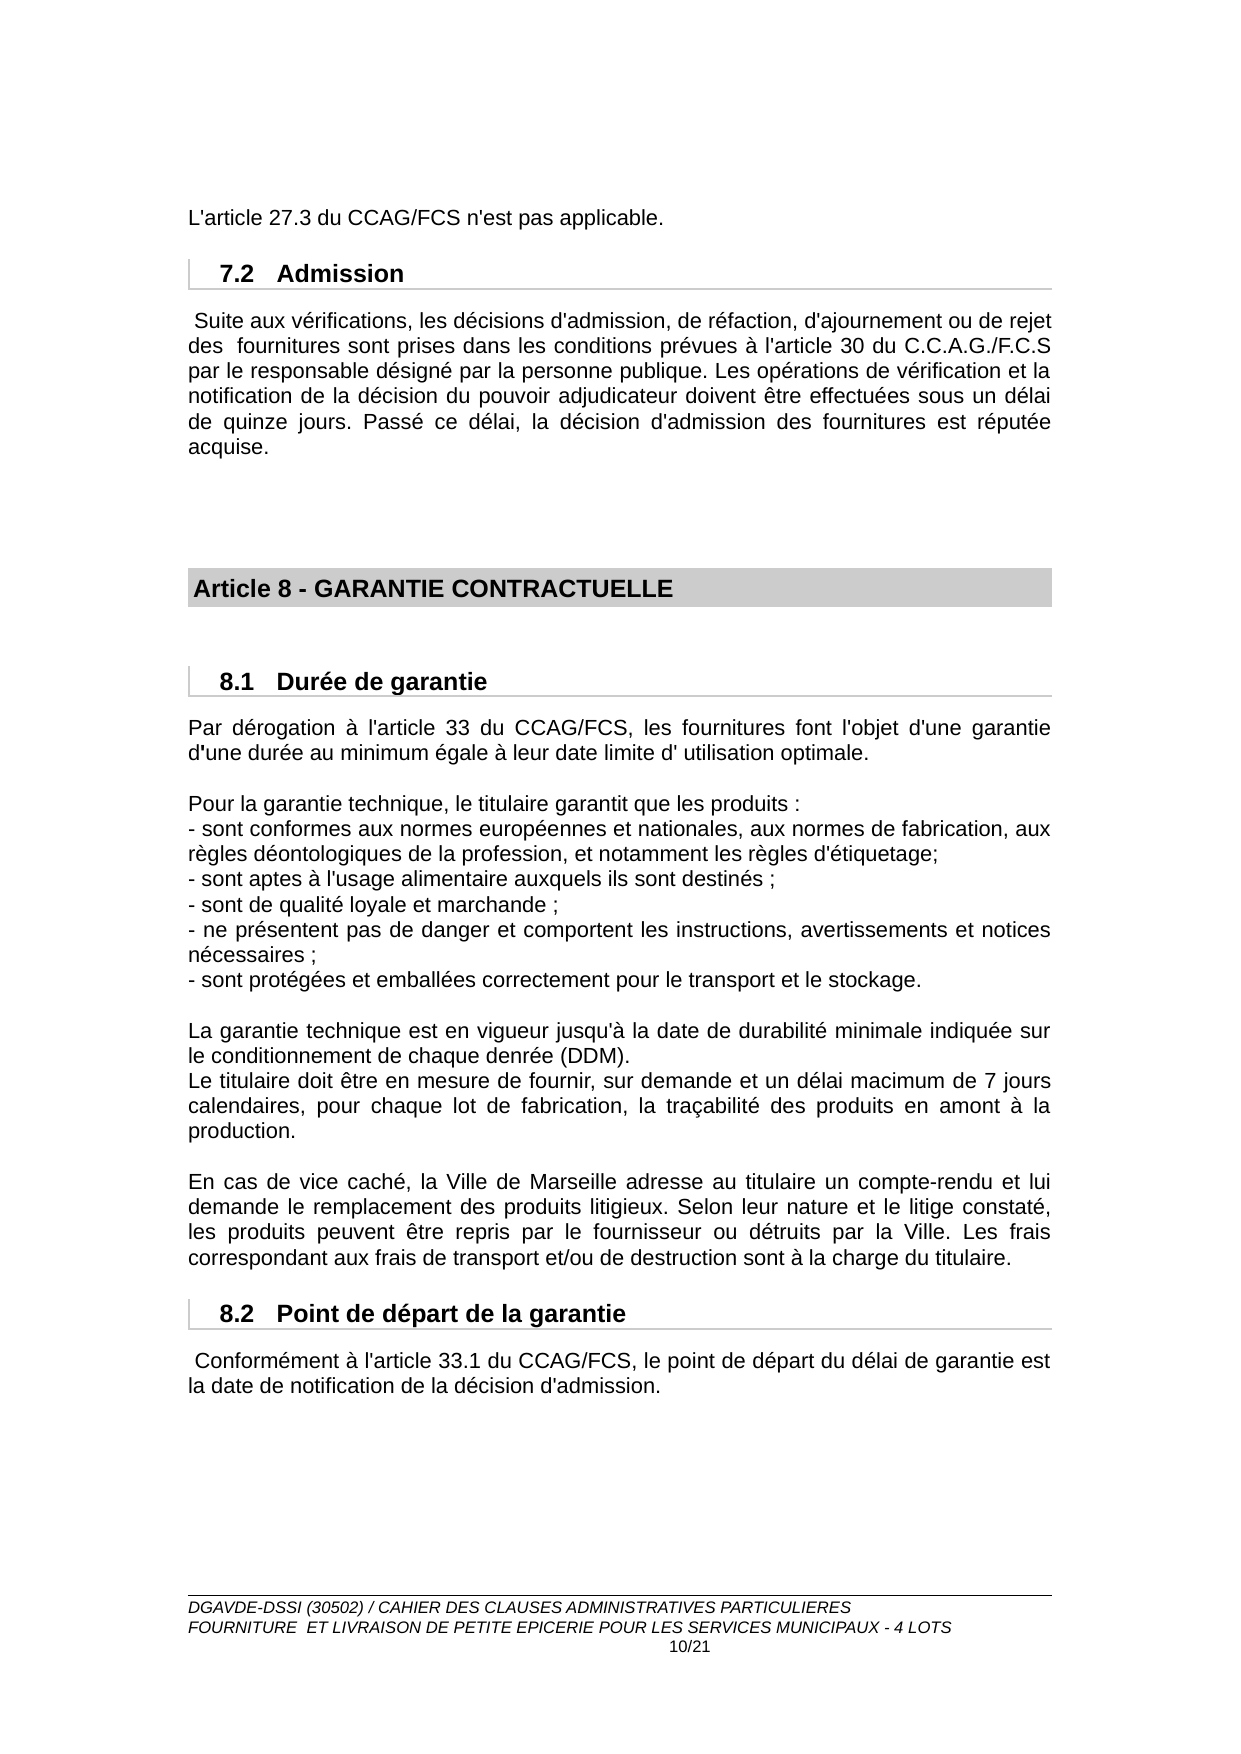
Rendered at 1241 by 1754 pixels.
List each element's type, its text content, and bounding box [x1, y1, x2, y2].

subtitle GARANTIE CONTRACTUELLE [190, 571, 1050, 605]
subtitle Durée de garantie [190, 666, 1052, 695]
text - sont protégées et emballées correctement pour le transport et le stockage. [188, 967, 1052, 992]
subtitle Point de départ de la garantie [190, 1299, 1052, 1328]
subtitle Admission [190, 259, 1052, 288]
text La garantie technique est en vigueur jusqu'à la date de durabilité minimale indiquée sur le conditionnement de chaque denrée (DDM). [188, 1017, 1052, 1068]
text Suite aux vérifications, les décisions d'admission, de réfaction, d'ajournement ou de rejet des fournitures sont prises dans les conditions prévues à l'article 30 du C.C.A.G./F.C.S par le responsable désigné par la personne publique. Les opérations de vérification et la notification de la décision du pouvoir adjudicateur doivent être effectuées sous un délai de quinze jours. Passé ce délai, la décision d'admission des fournitures est réputée acquise. [188, 308, 1052, 459]
text Pour la garantie technique, le titulaire garantit que les produits : [188, 791, 1052, 816]
text Par dérogation à l'article 33 du CCAG/FCS, les fournitures font l'objet d'une garantie d'une durée au minimum égale à leur date limite d' utilisation optimale. [188, 715, 1052, 765]
text - sont aptes à l'usage alimentaire auxquels ils sont destinés ; [188, 866, 1052, 891]
text Conformément à l'article 33.1 du CCAG/FCS, le point de départ du délai de garantie est la date de notification de la décision d'admission. [188, 1348, 1052, 1398]
text - ne présentent pas de danger et comportent les instructions, avertissements et notices nécessaires ; [188, 917, 1052, 967]
text L'article 27.3 du CCAG/FCS n'est pas applicable. [188, 204, 1052, 230]
text En cas de vice caché, la Ville de Marseille adresse au titulaire un compte-rendu et lui demande le remplacement des produits litigieux. Selon leur nature et le litige constaté, les produits peuvent être repris par le fournisseur ou détruits par la Ville. Les frais correspondant aux frais de transport et/ou de destruction sont à la charge du titulaire. [188, 1169, 1052, 1269]
text - sont de qualité loyale et marchande ; [188, 891, 1052, 917]
text Le titulaire doit être en mesure de fournir, sur demande et un délai macimum de 7 jours calendaires, pour chaque lot de fabrication, la traçabilité des produits en amont à la production. [188, 1068, 1052, 1143]
text - sont conformes aux normes européennes et nationales, aux normes de fabrication, aux règles déontologiques de la profession, et notamment les règles d'étiquetage; [188, 816, 1052, 866]
